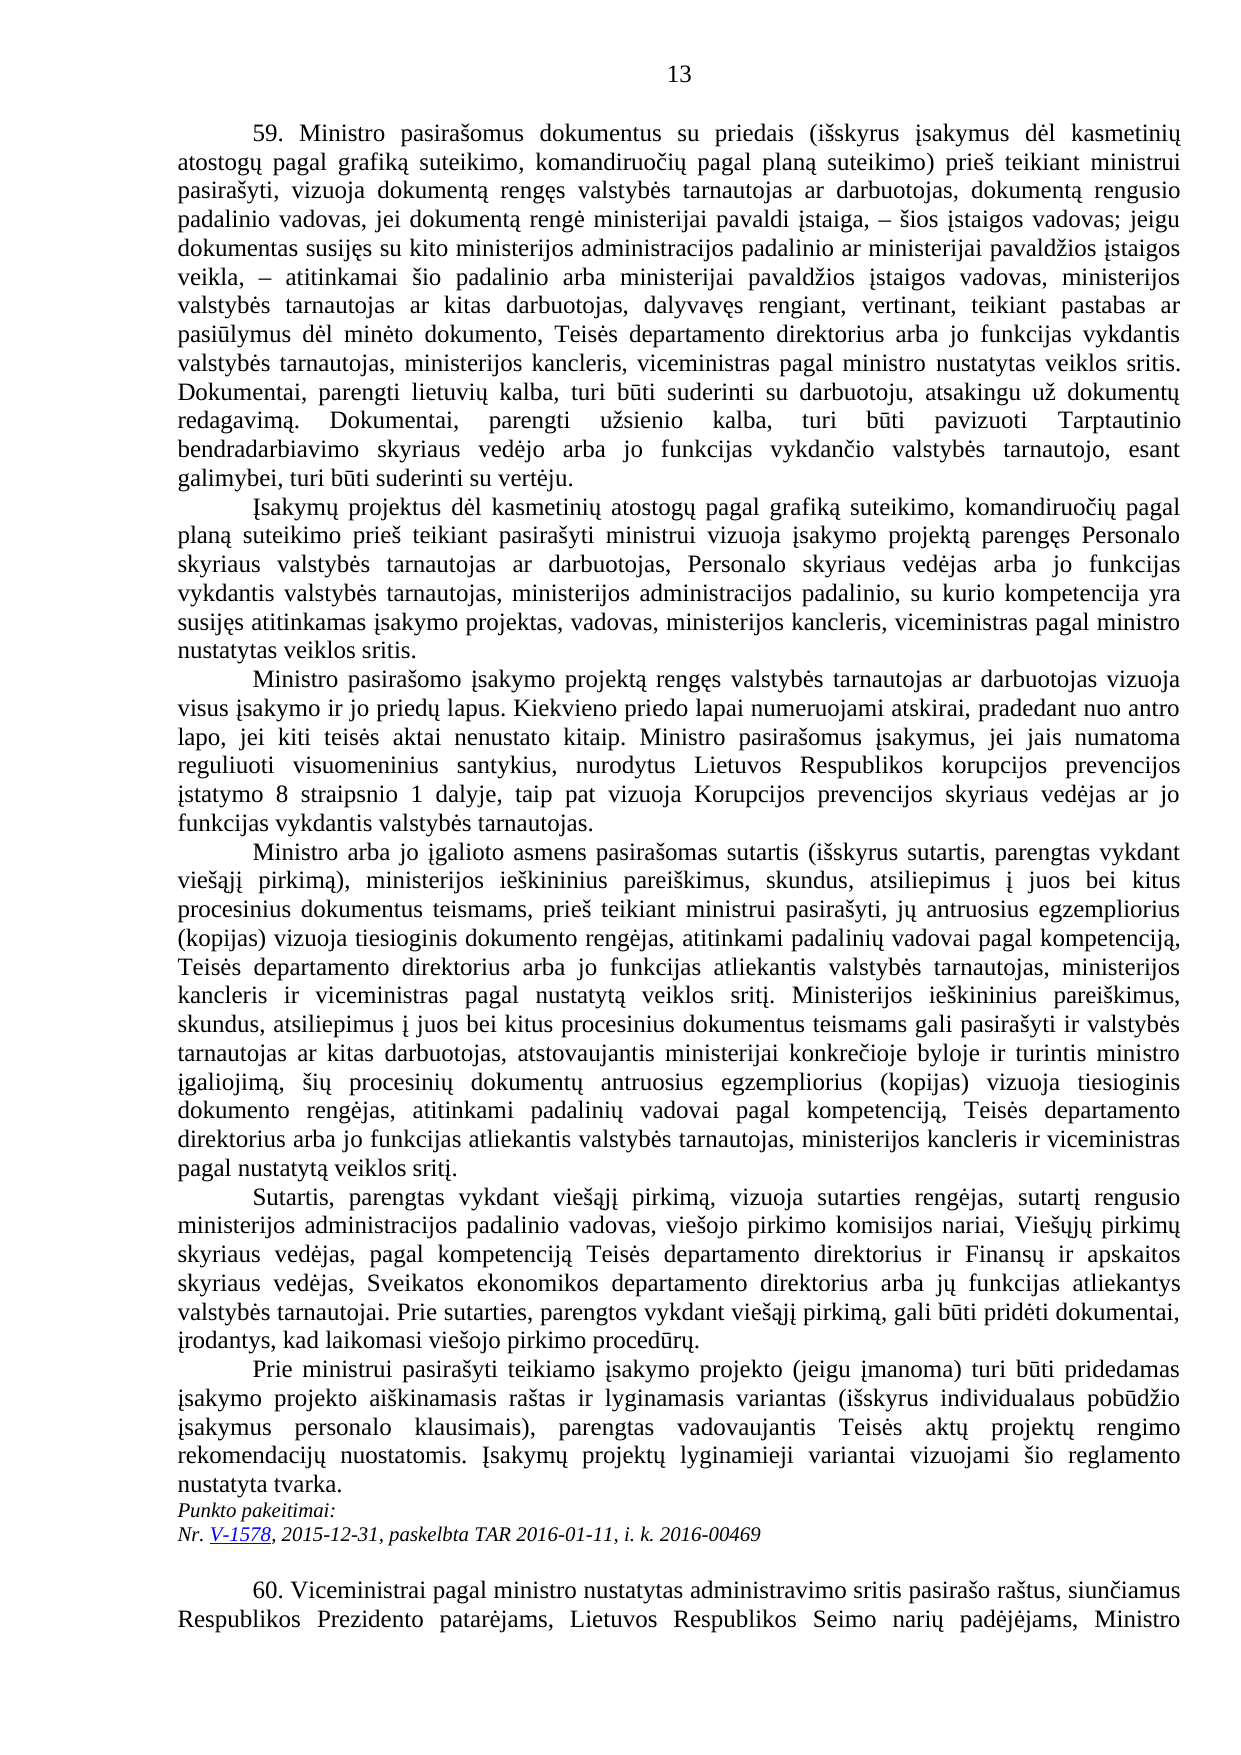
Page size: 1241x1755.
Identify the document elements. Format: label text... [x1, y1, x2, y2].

text Ministro arba jo įgalioto asmens pasirašomas sutartis (išskyrus sutartis, parengtas vykdant viešąjį pirkimą), ministerijos ieškininius pareiškimus, skundus, atsiliepimus į juos bei kitus procesinius dokumentus teismams, prieš teikiant ministrui pasirašyti, jų antruosius egzempliorius (kopijas) vizuoja tiesioginis dokumento rengėjas, atitinkami padalinių vadovai pagal kompetenciją, Teisės departamento direktorius arba jo funkcijas atliekantis valstybės tarnautojas, ministerijos kancleris ir viceministras pagal nustatytą veiklos sritį. Ministerijos ieškininius pareiškimus, skundus, atsiliepimus į juos bei kitus procesinius dokumentus teismams gali pasirašyti ir valstybės tarnautojas ar kitas darbuotojas, atstovaujantis ministerijai konkrečioje byloje ir turintis ministro įgaliojimą, šių procesinių dokumentų antruosius egzempliorius (kopijas) vizuoja tiesioginis dokumento rengėjas, atitinkami padalinių vadovai pagal kompetenciją, Teisės departamento direktorius arba jo funkcijas atliekantis valstybės tarnautojas, ministerijos kancleris ir viceministras pagal nustatytą veiklos sritį. [177, 837, 1181, 1182]
text Ministro pasirašomo įsakymo projektą rengęs valstybės tarnautojas ar darbuotojas vizuoja visus įsakymo ir jo priedų lapus. Kiekvieno priedo lapai numeruojami atskirai, pradedant nuo antro lapo, jei kiti teisės aktai nenustato kitaip. Ministro pasirašomus įsakymus, jei jais numatoma reguliuoti visuomeninius santykius, nurodytus Lietuvos Respublikos korupcijos prevencijos įstatymo 8 straipsnio 1 dalyje, taip pat vizuoja Korupcijos prevencijos skyriaus vedėjas ar jo funkcijas vykdantis valstybės tarnautojas. [177, 664, 1181, 837]
text Punkto pakeitimai: [177, 1498, 1181, 1522]
text Įsakymų projektus dėl kasmetinių atostogų pagal grafiką suteikimo, komandiruočių pagal planą suteikimo prieš teikiant pasirašyti ministrui vizuoja įsakymo projektą parengęs Personalo skyriaus valstybės tarnautojas ar darbuotojas, Personalo skyriaus vedėjas arba jo funkcijas vykdantis valstybės tarnautojas, ministerijos administracijos padalinio, su kurio kompetencija yra susijęs atitinkamas įsakymo projektas, vadovas, ministerijos kancleris, viceministras pagal ministro nustatytas veiklos sritis. [177, 492, 1181, 664]
text Nr. V-1578, 2015-12-31, paskelbta TAR 2016-01-11, i. k. 2016-00469 [177, 1522, 1181, 1546]
text Sutartis, parengtas vykdant viešąjį pirkimą, vizuoja sutarties rengėjas, sutartį rengusio ministerijos administracijos padalinio vadovas, viešojo pirkimo komisijos nariai, Viešųjų pirkimų skyriaus vedėjas, pagal kompetenciją Teisės departamento direktorius ir Finansų ir apskaitos skyriaus vedėjas, Sveikatos ekonomikos departamento direktorius arba jų funkcijas atliekantys valstybės tarnautojai. Prie sutarties, parengtos vykdant viešąjį pirkimą, gali būti pridėti dokumentai, įrodantys, kad laikomasi viešojo pirkimo procedūrų. [177, 1182, 1181, 1354]
text 59. Ministro pasirašomus dokumentus su priedais (išskyrus įsakymus dėl kasmetinių atostogų pagal grafiką suteikimo, komandiruočių pagal planą suteikimo) prieš teikiant ministrui pasirašyti, vizuoja dokumentą rengęs valstybės tarnautojas ar darbuotojas, dokumentą rengusio padalinio vadovas, jei dokumentą rengė ministerijai pavaldi įstaiga, – šios įstaigos vadovas; jeigu dokumentas susijęs su kito ministerijos administracijos padalinio ar ministerijai pavaldžios įstaigos veikla, – atitinkamai šio padalinio arba ministerijai pavaldžios įstaigos vadovas, ministerijos valstybės tarnautojas ar kitas darbuotojas, dalyvavęs rengiant, vertinant, teikiant pastabas ar pasiūlymus dėl minėto dokumento, Teisės departamento direktorius arba jo funkcijas vykdantis valstybės tarnautojas, ministerijos kancleris, viceministras pagal ministro nustatytas veiklos sritis. Dokumentai, parengti lietuvių kalba, turi būti suderinti su darbuotoju, atsakingu už dokumentų redagavimą. Dokumentai, parengti užsienio kalba, turi būti pavizuoti Tarptautinio bendradarbiavimo skyriaus vedėjo arba jo funkcijas vykdančio valstybės tarnautojo, esant galimybei, turi būti suderinti su vertėju. [177, 118, 1181, 492]
text 60. Viceministrai pagal ministro nustatytas administravimo sritis pasirašo raštus, siunčiamus Respublikos Prezidento patarėjams, Lietuvos Respublikos Seimo narių padėjėjams, Ministro [177, 1575, 1181, 1632]
text Prie ministrui pasirašyti teikiamo įsakymo projekto (jeigu įmanoma) turi būti pridedamas įsakymo projekto aiškinamasis raštas ir lyginamasis variantas (išskyrus individualaus pobūdžio įsakymus personalo klausimais), parengtas vadovaujantis Teisės aktų projektų rengimo rekomendacijų nuostatomis. Įsakymų projektų lyginamieji variantai vizuojami šio reglamento nustatyta tvarka. [177, 1354, 1181, 1498]
